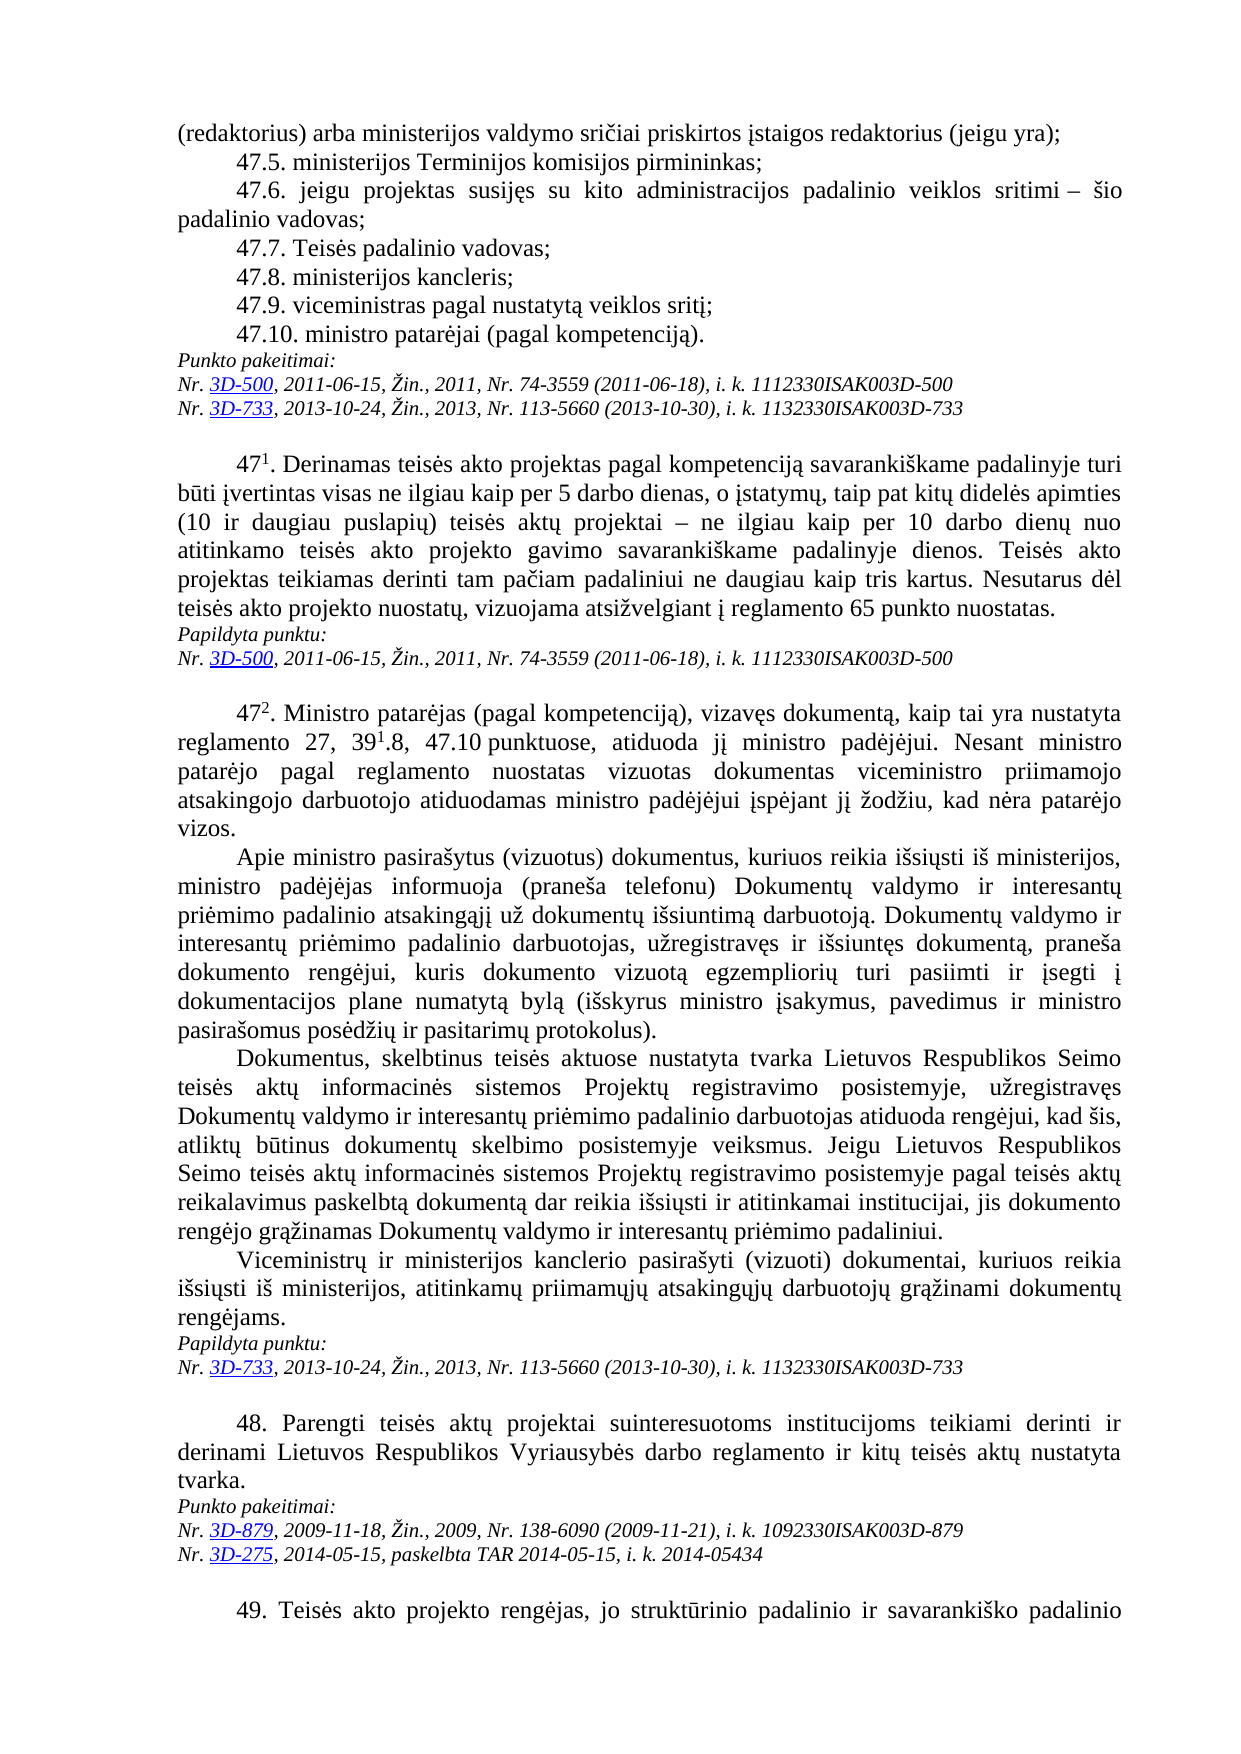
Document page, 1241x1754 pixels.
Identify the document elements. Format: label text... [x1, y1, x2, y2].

text Nr. 3D-733, 2013-10-24, Žin., 2013, Nr. 113-5660 (2013-10-30), i. k. 1132330ISAK003D-733 [177, 1355, 1122, 1379]
text Apie ministro pasirašytus (vizuotus) dokumentus, kuriuos reikia išsiųsti iš ministerijos, ministro padėjėjas informuoja (praneša telefonu) Dokumentų valdymo ir interesantų priėmimo padalinio atsakingąjį už dokumentų išsiuntimą darbuotoją. Dokumentų valdymo ir interesantų priėmimo padalinio darbuotojas, užregistravęs ir išsiuntęs dokumentą, praneša dokumento rengėjui, kuris dokumento vizuotą egzempliorių turi pasiimti ir įsegti į dokumentacijos plane numatytą bylą (išskyrus ministro įsakymus, pavedimus ir ministro pasirašomus posėdžių ir pasitarimų protokolus). [177, 842, 1122, 1043]
text Punkto pakeitimai: [177, 1494, 1122, 1518]
text Nr. 3D-733, 2013-10-24, Žin., 2013, Nr. 113-5660 (2013-10-30), i. k. 1132330ISAK003D-733 [177, 396, 1122, 420]
text Dokumentus, skelbtinus teisės aktuose nustatyta tvarka Lietuvos Respublikos Seimo teisės aktų informacinės sistemos Projektų registravimo posistemyje, užregistravęs Dokumentų valdymo ir interesantų priėmimo padalinio darbuotojas atiduoda rengėjui, kad šis, atliktų būtinus dokumentų skelbimo posistemyje veiksmus. Jeigu Lietuvos Respublikos Seimo teisės aktų informacinės sistemos Projektų registravimo posistemyje pagal teisės aktų reikalavimus paskelbtą dokumentą dar reikia išsiųsti ir atitinkamai institucijai, jis dokumento rengėjo grąžinamas Dokumentų valdymo ir interesantų priėmimo padaliniui. [177, 1043, 1122, 1245]
text 47.5. ministerijos Terminijos komisijos pirmininkas; [177, 147, 1122, 176]
text Nr. 3D-500, 2011-06-15, Žin., 2011, Nr. 74-3559 (2011-06-18), i. k. 1112330ISAK003D-500 [177, 372, 1122, 396]
text 471. Derinamas teisės akto projektas pagal kompetenciją savarankiškame padalinyje turi būti įvertintas visas ne ilgiau kaip per 5 darbo dienas, o įstatymų, taip pat kitų didelės apimties (10 ir daugiau puslapių) teisės aktų projektai – ne ilgiau kaip per 10 darbo dienų nuo atitinkamo teisės akto projekto gavimo savarankiškame padalinyje dienos. Teisės akto projektas teikiamas derinti tam pačiam padaliniui ne daugiau kaip tris kartus. Nesutarus dėl teisės akto projekto nuostatų, vizuojama atsižvelgiant į reglamento 65 punkto nuostatas. [177, 449, 1122, 622]
text 47.9. viceministras pagal nustatytą veiklos sritį; [177, 291, 1122, 319]
text Papildyta punktu: [177, 622, 1122, 646]
text 47.7. Teisės padalinio vadovas; [177, 233, 1122, 262]
text Papildyta punktu: [177, 1331, 1122, 1355]
text Punkto pakeitimai: [177, 348, 1122, 372]
text 472. Ministro patarėjas (pagal kompetenciją), vizavęs dokumentą, kaip tai yra nustatyta reglamento 27, 391.8, 47.10 punktuose, atiduoda jį ministro padėjėjui. Nesant ministro patarėjo pagal reglamento nuostatas vizuotas dokumentas viceministro priimamojo atsakingojo darbuotojo atiduodamas ministro padėjėjui įspėjant jį žodžiu, kad nėra patarėjo vizos. [177, 698, 1122, 842]
text 47.10. ministro patarėjai (pagal kompetenciją). [177, 319, 1122, 348]
text 48. Parengti teisės aktų projektai suinteresuotoms institucijoms teikiami derinti ir derinami Lietuvos Respublikos Vyriausybės darbo reglamento ir kitų teisės aktų nustatyta tvarka. [177, 1408, 1122, 1494]
text (redaktorius) arba ministerijos valdymo sričiai priskirtos įstaigos redaktorius (jeigu yra); [177, 118, 1122, 147]
text 47.6. jeigu projektas susijęs su kito administracijos padalinio veiklos sritimi – šio padalinio vadovas; [177, 176, 1122, 233]
text Viceministrų ir ministerijos kanclerio pasirašyti (vizuoti) dokumentai, kuriuos reikia išsiųsti iš ministerijos, atitinkamų priimamųjų atsakingųjų darbuotojų grąžinami dokumentų rengėjams. [177, 1245, 1122, 1331]
text 47.8. ministerijos kancleris; [177, 262, 1122, 291]
text Nr. 3D-500, 2011-06-15, Žin., 2011, Nr. 74-3559 (2011-06-18), i. k. 1112330ISAK003D-500 [177, 646, 1122, 670]
text Nr. 3D-275, 2014-05-15, paskelbta TAR 2014-05-15, i. k. 2014-05434 [177, 1542, 1122, 1566]
text Nr. 3D-879, 2009-11-18, Žin., 2009, Nr. 138-6090 (2009-11-21), i. k. 1092330ISAK003D-879 [177, 1518, 1122, 1542]
text 49. Teisės akto projekto rengėjas, jo struktūrinio padalinio ir savarankiško padalinio [177, 1595, 1122, 1624]
